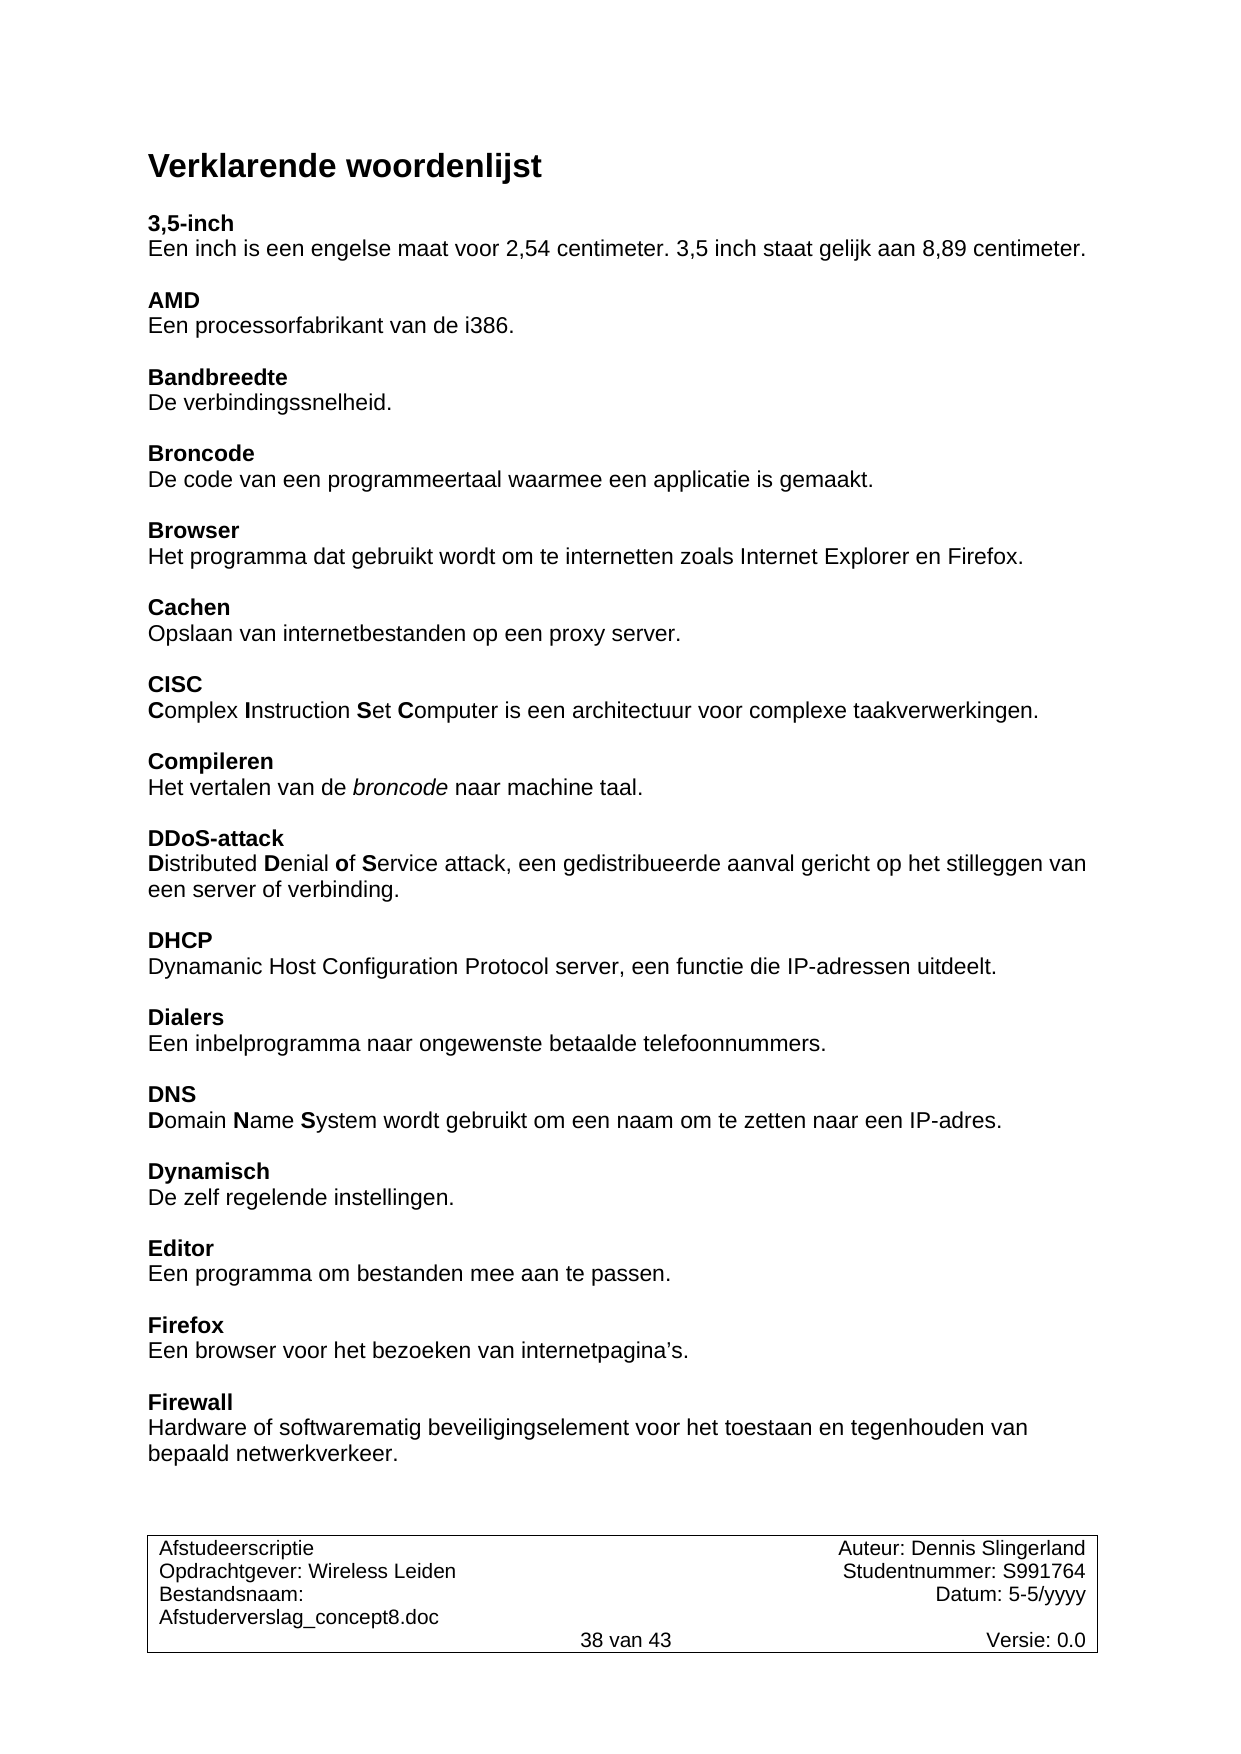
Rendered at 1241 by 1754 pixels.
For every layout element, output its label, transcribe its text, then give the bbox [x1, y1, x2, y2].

text Een inbelprogramma naar ongewenste betaalde telefoonnummers. [148, 1031, 1092, 1056]
text Een browser voor het bezoeken van internetpagina’s. [148, 1338, 1092, 1364]
subtitle Bandbreedte [148, 364, 1092, 390]
subtitle Compileren [148, 749, 1092, 774]
subtitle Firefox [148, 1312, 1092, 1338]
subtitle Een inch is een engelse maat voor 2,54 centimeter. 3,5 inch staat gelijk aan 8,89 centimeter. [148, 236, 1092, 262]
subtitle DNS [148, 1082, 1092, 1107]
text Distributed Denial of Service attack, een gedistribueerde aanval gericht op het stilleggen van een server of verbinding. [148, 851, 1092, 902]
text Hardware of softwarematig beveiligingselement voor het toestaan en tegenhouden van bepaald netwerkverkeer. [148, 1415, 1092, 1466]
subtitle DHCP [148, 928, 1092, 954]
subtitle Dialers [148, 1005, 1092, 1031]
text Een programma om bestanden mee aan te passen. [148, 1261, 1092, 1287]
text Browser [148, 518, 1092, 544]
subtitle AMD [148, 287, 1092, 313]
text De verbindingssnelheid. [148, 390, 1092, 416]
text Opslaan van internetbestanden op een proxy server. [148, 621, 1092, 646]
subtitle 3,5-inch [148, 211, 1092, 236]
text Dynamanic Host Configuration Protocol server, een functie die IP-adressen uitdeelt. [148, 954, 1092, 979]
text De zelf regelende instellingen. [148, 1184, 1092, 1210]
subtitle Dynamisch [148, 1159, 1092, 1184]
text Het programma dat gebruikt wordt om te internetten zoals Internet Explorer en Firefox. [148, 544, 1092, 569]
text Complex Instruction Set Computer is een architectuur voor complexe taakverwerkingen. [148, 697, 1092, 723]
subtitle Broncode [148, 441, 1092, 467]
text De code van een programmeertaal waarmee een applicatie is gemaakt. [148, 467, 1092, 492]
subtitle Editor [148, 1236, 1092, 1261]
subtitle CISC [148, 672, 1092, 697]
text Domain Name System wordt gebruikt om een naam om te zetten naar een IP-adres. [148, 1107, 1092, 1133]
subtitle Cachen [148, 595, 1092, 621]
text Verklarende woordenlijst [148, 148, 1092, 185]
subtitle DDoS-attack [148, 826, 1092, 851]
text Het vertalen van de broncode naar machine taal. [148, 774, 1092, 800]
subtitle Firewall [148, 1389, 1092, 1415]
text Een processorfabrikant van de i386. [148, 313, 1092, 339]
